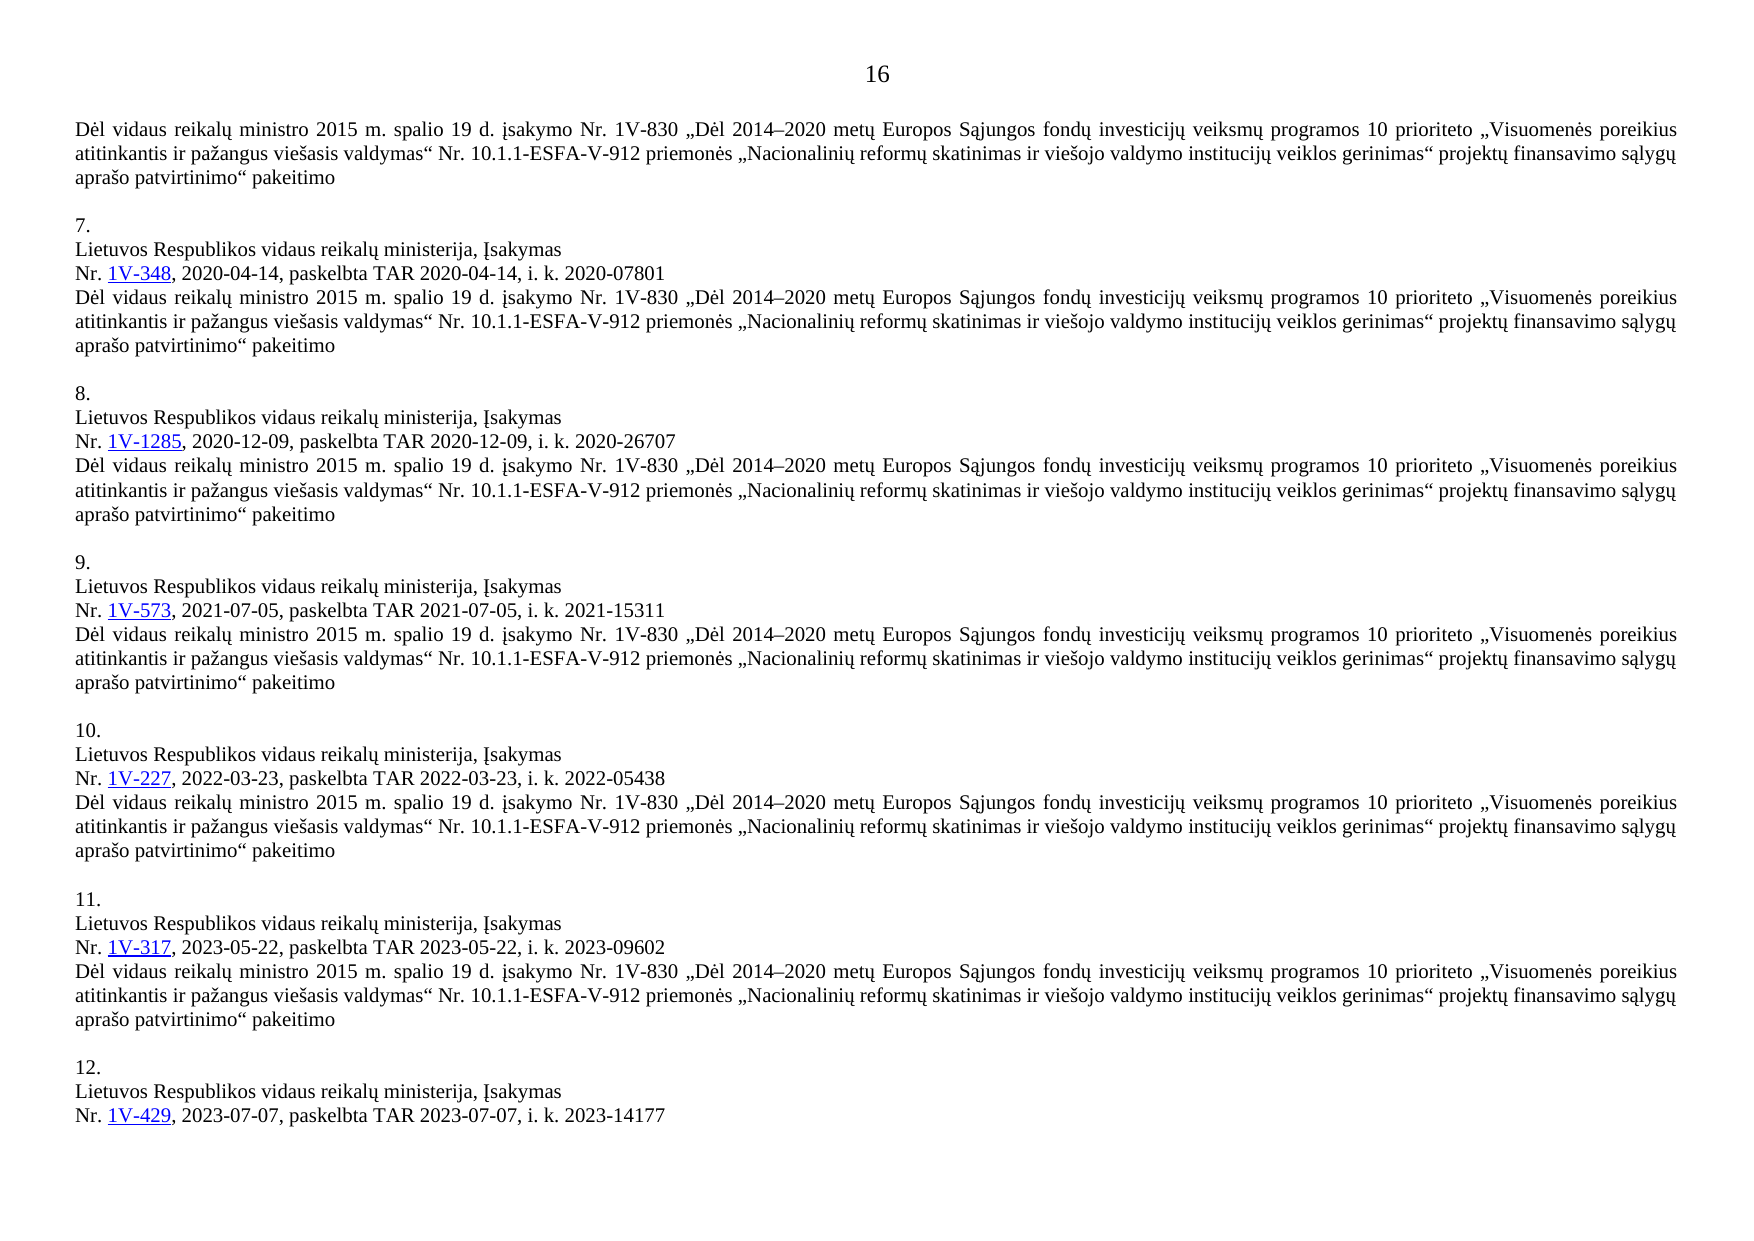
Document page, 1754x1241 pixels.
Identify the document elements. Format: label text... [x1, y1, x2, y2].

text Lietuvos Respublikos vidaus reikalų ministerija, Įsakymas [75, 405, 1679, 429]
text Nr. 1V-348, 2020-04-14, paskelbta TAR 2020-04-14, i. k. 2020-07801 [75, 261, 1679, 285]
text Lietuvos Respublikos vidaus reikalų ministerija, Įsakymas [75, 237, 1679, 261]
text Lietuvos Respublikos vidaus reikalų ministerija, Įsakymas [75, 1079, 1679, 1103]
text 7. [75, 213, 1679, 237]
text Dėl vidaus reikalų ministro 2015 m. spalio 19 d. įsakymo Nr. 1V-830 „Dėl 2014–2020 metų Europos Sąjungos fondų investicijų veiksmų programos 10 prioriteto „Visuomenės poreikius atitinkantis ir pažangus viešasis valdymas“ Nr. 10.1.1-ESFA-V-912 priemonės „Nacionalinių reformų skatinimas ir viešojo valdymo institucijų veiklos gerinimas“ projektų finansavimo sąlygų aprašo patvirtinimo“ pakeitimo [75, 453, 1679, 526]
text Nr. 1V-573, 2021-07-05, paskelbta TAR 2021-07-05, i. k. 2021-15311 [75, 598, 1679, 622]
text Lietuvos Respublikos vidaus reikalų ministerija, Įsakymas [75, 742, 1679, 766]
text Lietuvos Respublikos vidaus reikalų ministerija, Įsakymas [75, 574, 1679, 598]
text Dėl vidaus reikalų ministro 2015 m. spalio 19 d. įsakymo Nr. 1V-830 „Dėl 2014–2020 metų Europos Sąjungos fondų investicijų veiksmų programos 10 prioriteto „Visuomenės poreikius atitinkantis ir pažangus viešasis valdymas“ Nr. 10.1.1-ESFA-V-912 priemonės „Nacionalinių reformų skatinimas ir viešojo valdymo institucijų veiklos gerinimas“ projektų finansavimo sąlygų aprašo patvirtinimo“ pakeitimo [75, 622, 1679, 694]
text Nr. 1V-429, 2023-07-07, paskelbta TAR 2023-07-07, i. k. 2023-14177 [75, 1103, 1679, 1127]
text Lietuvos Respublikos vidaus reikalų ministerija, Įsakymas [75, 911, 1679, 935]
text Nr. 1V-1285, 2020-12-09, paskelbta TAR 2020-12-09, i. k. 2020-26707 [75, 429, 1679, 453]
text Dėl vidaus reikalų ministro 2015 m. spalio 19 d. įsakymo Nr. 1V-830 „Dėl 2014–2020 metų Europos Sąjungos fondų investicijų veiksmų programos 10 prioriteto „Visuomenės poreikius atitinkantis ir pažangus viešasis valdymas“ Nr. 10.1.1-ESFA-V-912 priemonės „Nacionalinių reformų skatinimas ir viešojo valdymo institucijų veiklos gerinimas“ projektų finansavimo sąlygų aprašo patvirtinimo“ pakeitimo [75, 790, 1679, 862]
text 10. [75, 718, 1679, 742]
text 9. [75, 550, 1679, 574]
text 11. [75, 887, 1679, 911]
text Nr. 1V-317, 2023-05-22, paskelbta TAR 2023-05-22, i. k. 2023-09602 [75, 935, 1679, 959]
text 12. [75, 1055, 1679, 1079]
text Dėl vidaus reikalų ministro 2015 m. spalio 19 d. įsakymo Nr. 1V-830 „Dėl 2014–2020 metų Europos Sąjungos fondų investicijų veiksmų programos 10 prioriteto „Visuomenės poreikius atitinkantis ir pažangus viešasis valdymas“ Nr. 10.1.1-ESFA-V-912 priemonės „Nacionalinių reformų skatinimas ir viešojo valdymo institucijų veiklos gerinimas“ projektų finansavimo sąlygų aprašo patvirtinimo“ pakeitimo [75, 285, 1679, 357]
text Dėl vidaus reikalų ministro 2015 m. spalio 19 d. įsakymo Nr. 1V-830 „Dėl 2014–2020 metų Europos Sąjungos fondų investicijų veiksmų programos 10 prioriteto „Visuomenės poreikius atitinkantis ir pažangus viešasis valdymas“ Nr. 10.1.1-ESFA-V-912 priemonės „Nacionalinių reformų skatinimas ir viešojo valdymo institucijų veiklos gerinimas“ projektų finansavimo sąlygų aprašo patvirtinimo“ pakeitimo [75, 959, 1679, 1031]
text Nr. 1V-227, 2022-03-23, paskelbta TAR 2022-03-23, i. k. 2022-05438 [75, 766, 1679, 790]
text 8. [75, 381, 1679, 405]
text Dėl vidaus reikalų ministro 2015 m. spalio 19 d. įsakymo Nr. 1V-830 „Dėl 2014–2020 metų Europos Sąjungos fondų investicijų veiksmų programos 10 prioriteto „Visuomenės poreikius atitinkantis ir pažangus viešasis valdymas“ Nr. 10.1.1-ESFA-V-912 priemonės „Nacionalinių reformų skatinimas ir viešojo valdymo institucijų veiklos gerinimas“ projektų finansavimo sąlygų aprašo patvirtinimo“ pakeitimo [75, 117, 1679, 189]
